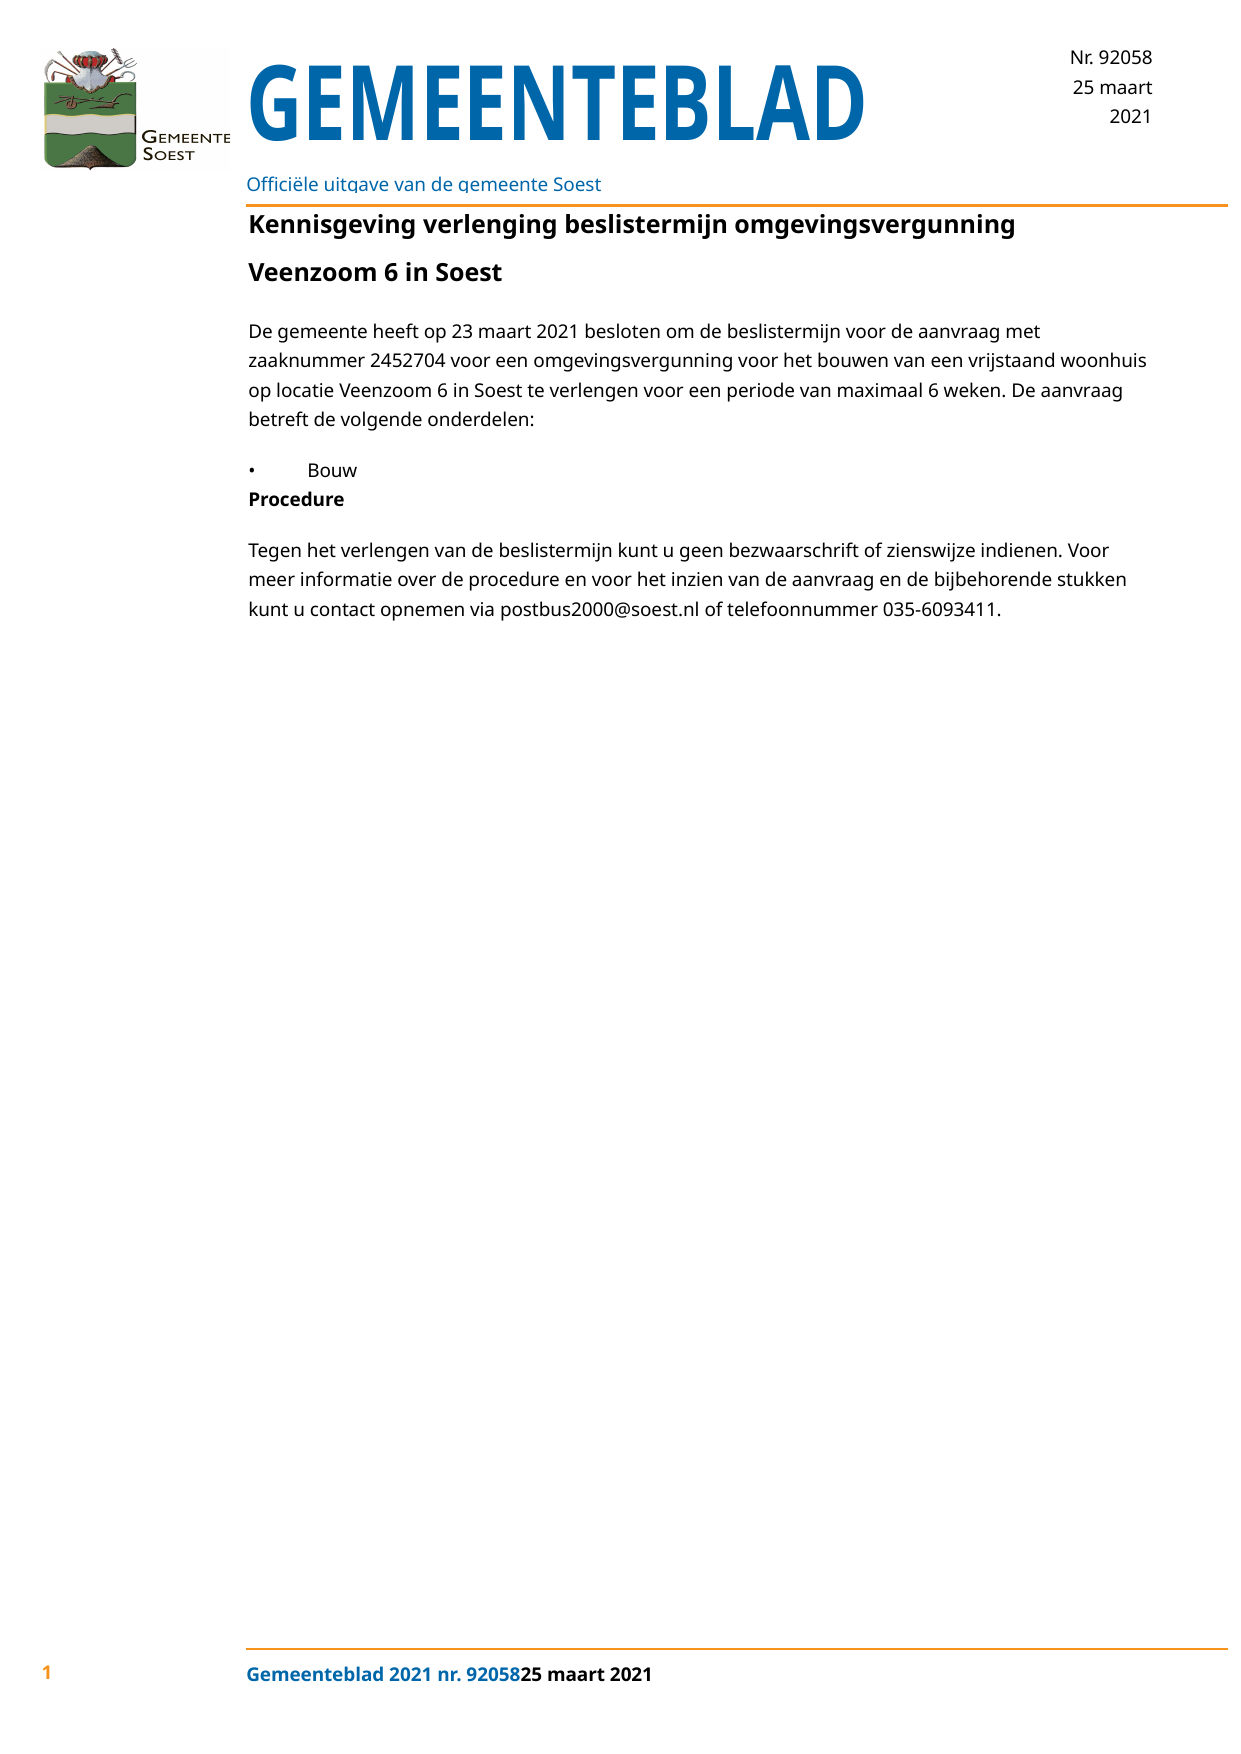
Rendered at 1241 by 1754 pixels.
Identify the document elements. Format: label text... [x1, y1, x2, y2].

text De gemeente heeft op 23 maart 2021 besloten om de beslistermijn voor de aanvraag met zaaknummer 2452704 voor een omgevingsvergunning voor het bouwen van een vrijstaand woonhuis op locatie Veenzoom 6 in Soest te verlengen voor een periode van maximaal 6 weken. De aanvraag betreft de volgende onderdelen: [248, 318, 1152, 432]
text Procedure [248, 487, 1152, 512]
text Kennisgeving verlenging beslistermijn omgevingsvergunning Veenzoom 6 in Soest [248, 207, 1152, 288]
picture [41, 47, 231, 172]
text Tegen het verlengen van de beslistermijn kunt u geen bezwaarschrift of zienswijze indienen. Voor meer informatie over de procedure en voor het inzien van de aanvraag en de bijbehorende stukken kunt u contact opnemen via postbus2000@soest.nl of telefoonnummer 035-6093411. [248, 537, 1152, 622]
list Bouw [248, 457, 1152, 483]
